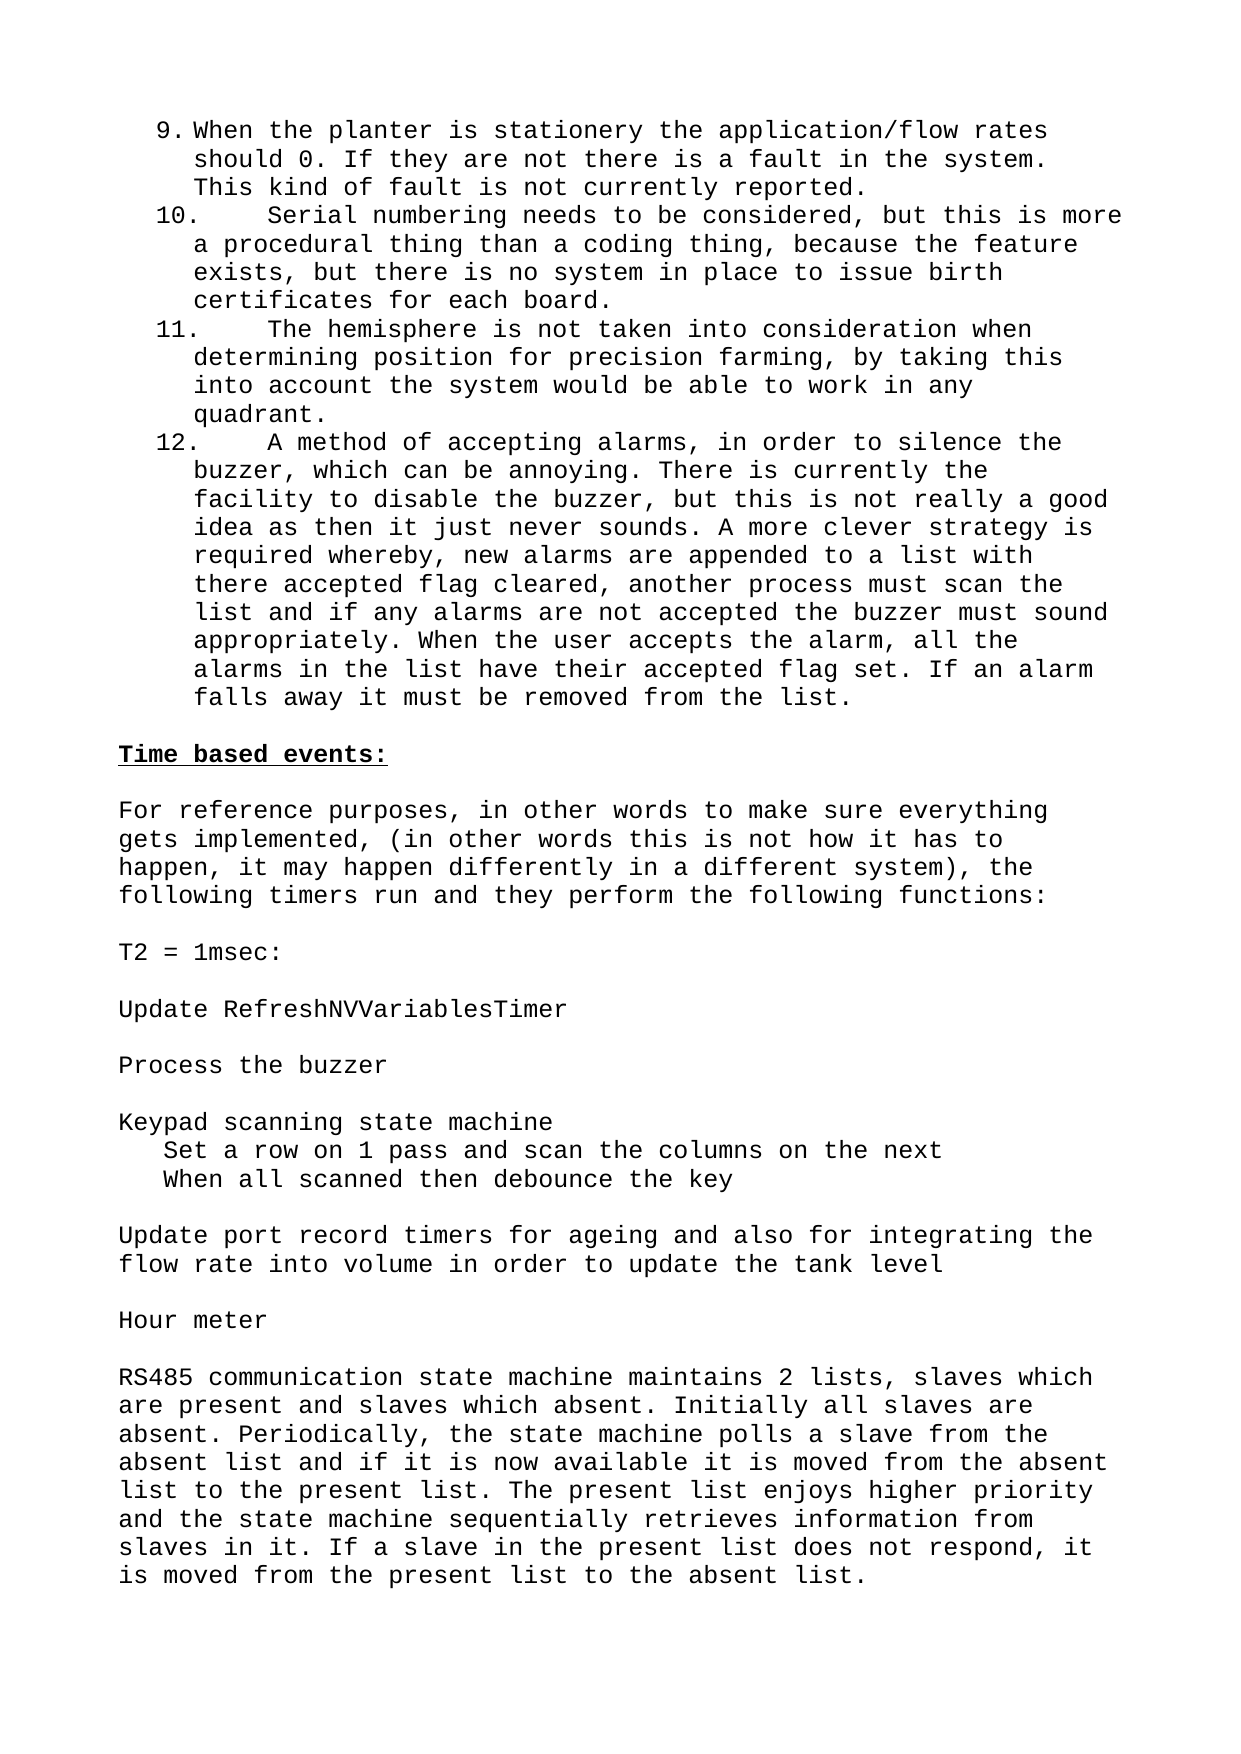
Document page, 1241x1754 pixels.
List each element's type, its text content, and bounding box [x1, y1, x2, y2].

text Hour meter [118, 1308, 1122, 1336]
text For reference purposes, in other words to make sure everything gets implemented, (in other words this is not how it has to happen, it may happen differently in a different system), the following timers run and they perform the following functions: [118, 798, 1122, 911]
text T2 = 1msec: [118, 940, 1122, 968]
text RS485 communication state machine maintains 2 lists, slaves which are present and slaves which absent. Initially all slaves are absent. Periodically, the state machine polls a slave from the absent list and if it is now available it is moved from the absent list to the present list. The present list enjoys higher priority and the state machine sequentially retrieves information from slaves in it. If a slave in the present list does not respond, it is moved from the present list to the absent list. [118, 1365, 1122, 1591]
text Time based events: [118, 741, 1122, 770]
list A method of accepting alarms, in order to silence the buzzer, which can be annoying. There is currently the facility to disable the buzzer, but this is not really a good idea as then it just never sounds. A more clever strategy is required whereby, new alarms are appended to a list with there accepted flag cleared, another process must scan the list and if any alarms are not accepted the buzzer must sound appropriately. When the user accepts the alarm, all the alarms in the list have their accepted flag set. If an alarm falls away it must be removed from the list. [156, 430, 1122, 713]
list When the planter is stationery the application/flow rates should 0. If they are not there is a fault in the system. This kind of fault is not currently reported. [156, 118, 1122, 203]
list The hemisphere is not taken into consideration when determining position for precision farming, by taking this into account the system would be able to work in any quadrant. [156, 316, 1122, 430]
text Update RefreshNVVariablesTimer [118, 996, 1122, 1025]
text Keypad scanning state machine [118, 1110, 1122, 1138]
list Serial numbering needs to be considered, but this is more a procedural thing than a coding thing, because the feature exists, but there is no system in place to issue birth certificates for each board. [156, 203, 1122, 316]
text Set a row on 1 pass and scan the columns on the next [118, 1138, 1122, 1166]
text When all scanned then debounce the key [118, 1166, 1122, 1195]
text Process the buzzer [118, 1053, 1122, 1081]
text Update port record timers for ageing and also for integrating the flow rate into volume in order to update the tank level [118, 1223, 1122, 1280]
